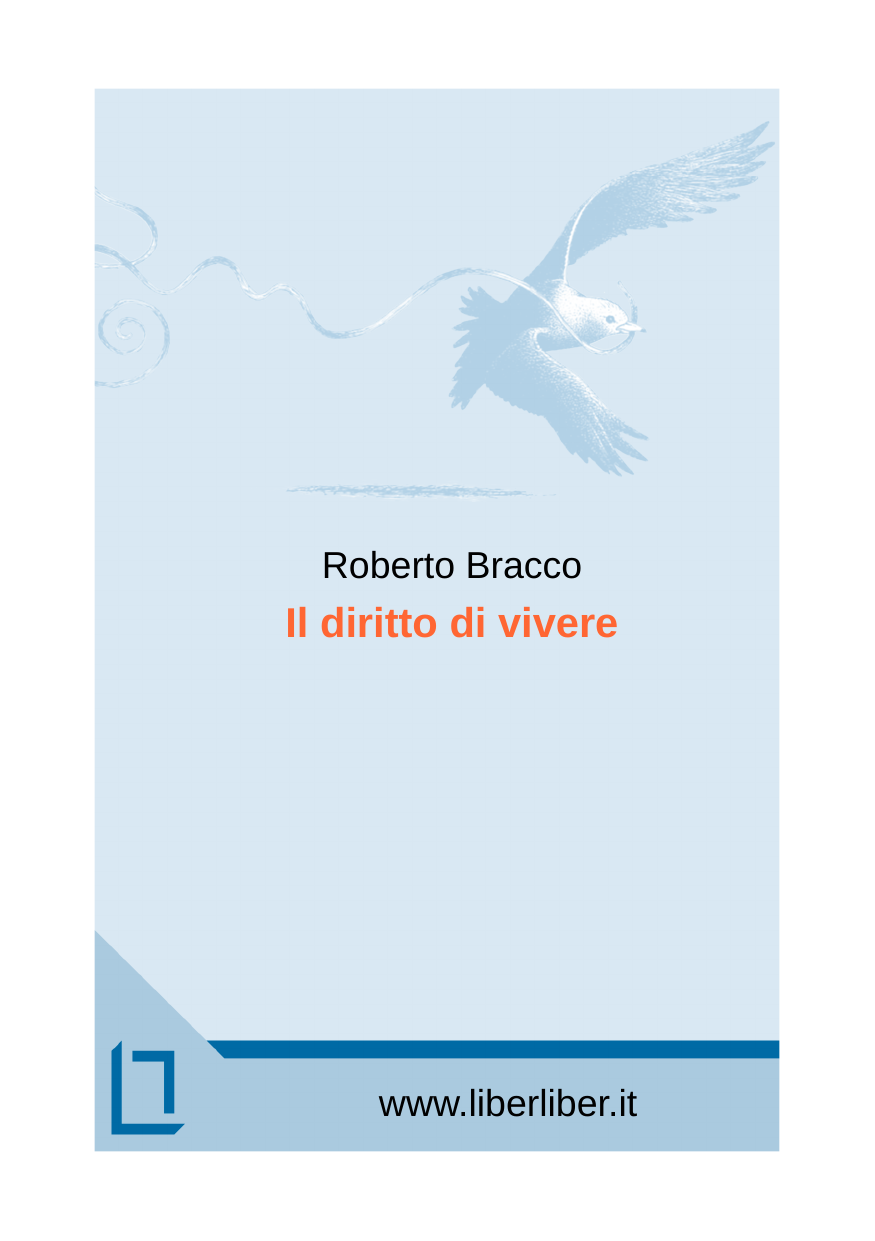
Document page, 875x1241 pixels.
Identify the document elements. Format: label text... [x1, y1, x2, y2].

text Roberto Bracco [94, 543, 779, 586]
text www.liberliber.it [331, 1081, 685, 1124]
picture [94, 88, 780, 1152]
text Il diritto di vivere [94, 598, 779, 646]
